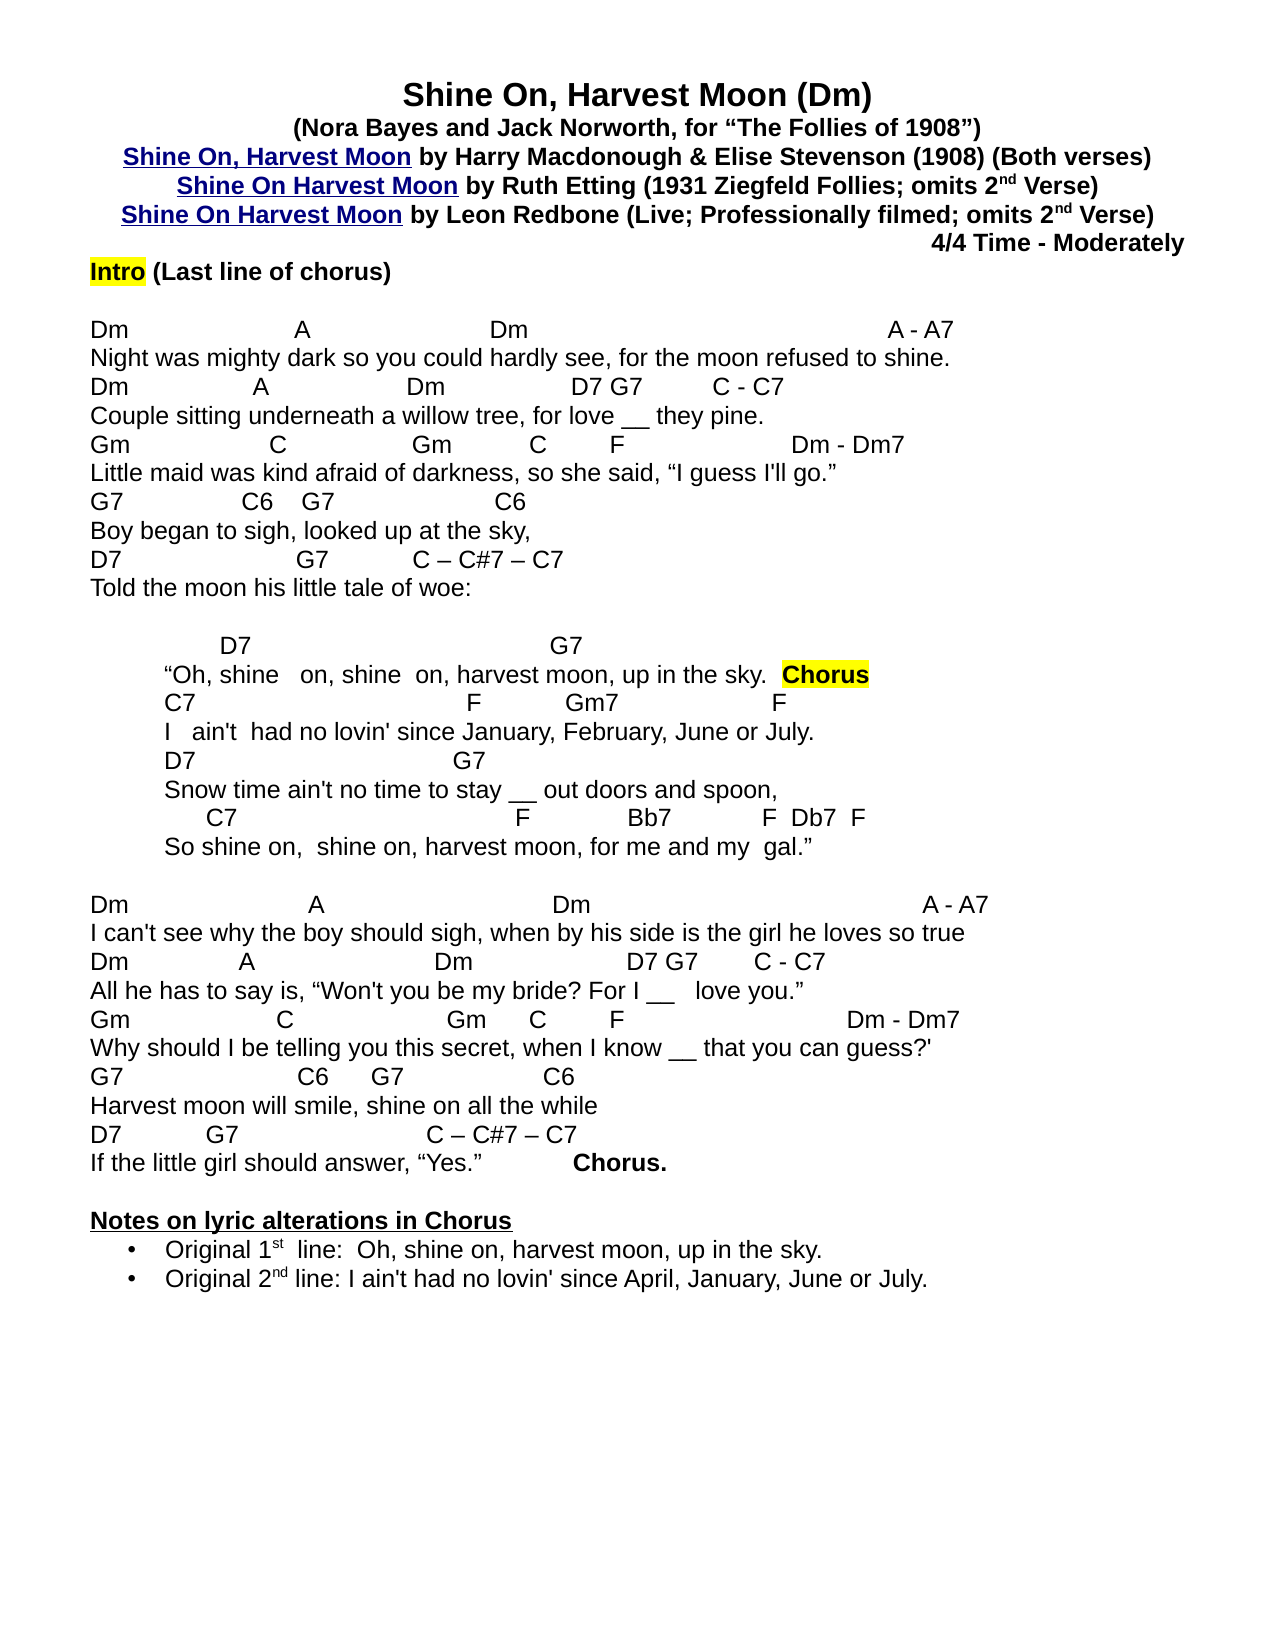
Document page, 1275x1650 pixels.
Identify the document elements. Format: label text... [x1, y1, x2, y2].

text So shine on, shine on, harvest moon, for me and my gal.” [164, 832, 1185, 861]
text Gm C Gm C F Dm - Dm7 [90, 430, 1185, 458]
text D7 G7 C – C#7 – C7 [90, 545, 1185, 573]
text Harvest moon will smile, shine on all the while [90, 1091, 1185, 1120]
text Shine On, Harvest Moon (Dm) [90, 75, 1185, 113]
text I can't see why the boy should sigh, when by his side is the girl he loves so true [90, 918, 1185, 947]
text Told the moon his little tale of woe: [90, 573, 1185, 602]
text “Oh, shine on, shine on, harvest moon, up in the sky. Chorus [164, 660, 1185, 688]
text D7 G7 C – C#7 – C7 [90, 1120, 1185, 1148]
text G7 C6 G7 C6 [90, 487, 1185, 516]
text D7 G7 [164, 746, 1185, 775]
text Snow time ain't no time to stay __ out doors and spoon, [164, 775, 1185, 803]
text C7 F Bb7 F Db7 F [164, 803, 1185, 832]
text Little maid was kind afraid of darkness, so she said, “I guess I'll go.” [90, 458, 1185, 487]
text Shine On, Harvest Moon by Harry Macdonough & Elise Stevenson (1908) (Both verses) [90, 142, 1185, 171]
text Dm A Dm A - A7 [90, 890, 1185, 918]
text (Nora Bayes and Jack Norworth, for “The Follies of 1908”) [90, 113, 1185, 142]
text All he has to say is, “Won't you be my bride? For I __ love you.” [90, 976, 1185, 1005]
text Dm A Dm D7 G7 C - C7 [90, 947, 1185, 976]
text Shine On Harvest Moon by Ruth Etting (1931 Ziegfeld Follies; omits 2nd Verse) [90, 171, 1185, 200]
text I ain't had no lovin' since January, February, June or July. [164, 717, 1185, 746]
text D7 G7 [164, 631, 1185, 660]
text Couple sitting underneath a willow tree, for love __ they pine. [90, 401, 1185, 430]
text Night was mighty dark so you could hardly see, for the moon refused to shine. [90, 343, 1185, 372]
text Why should I be telling you this secret, when I know __ that you can guess?' [90, 1033, 1185, 1062]
text G7 C6 G7 C6 [90, 1062, 1185, 1091]
text Shine On Harvest Moon by Leon Redbone (Live; Professionally filmed; omits 2nd Verse) [90, 200, 1185, 228]
text If the little girl should answer, “Yes.” Chorus. [90, 1148, 1185, 1177]
text Boy began to sigh, looked up at the sky, [90, 516, 1185, 545]
text Dm A Dm D7 G7 C - C7 [90, 372, 1185, 401]
list Original 1st line: Oh, shine on, harvest moon, up in the sky. [127, 1235, 1185, 1263]
text Dm A Dm A - A7 [90, 315, 1185, 343]
text 4/4 Time - Moderately [90, 228, 1185, 257]
list Original 2nd line: I ain't had no lovin' since April, January, June or July. [127, 1263, 1185, 1292]
text Gm C Gm C F Dm - Dm7 [90, 1005, 1185, 1033]
text Notes on lyric alterations in Chorus [90, 1206, 1185, 1235]
text Intro (Last line of chorus) [90, 257, 1185, 286]
text C7 F Gm7 F [164, 688, 1185, 717]
